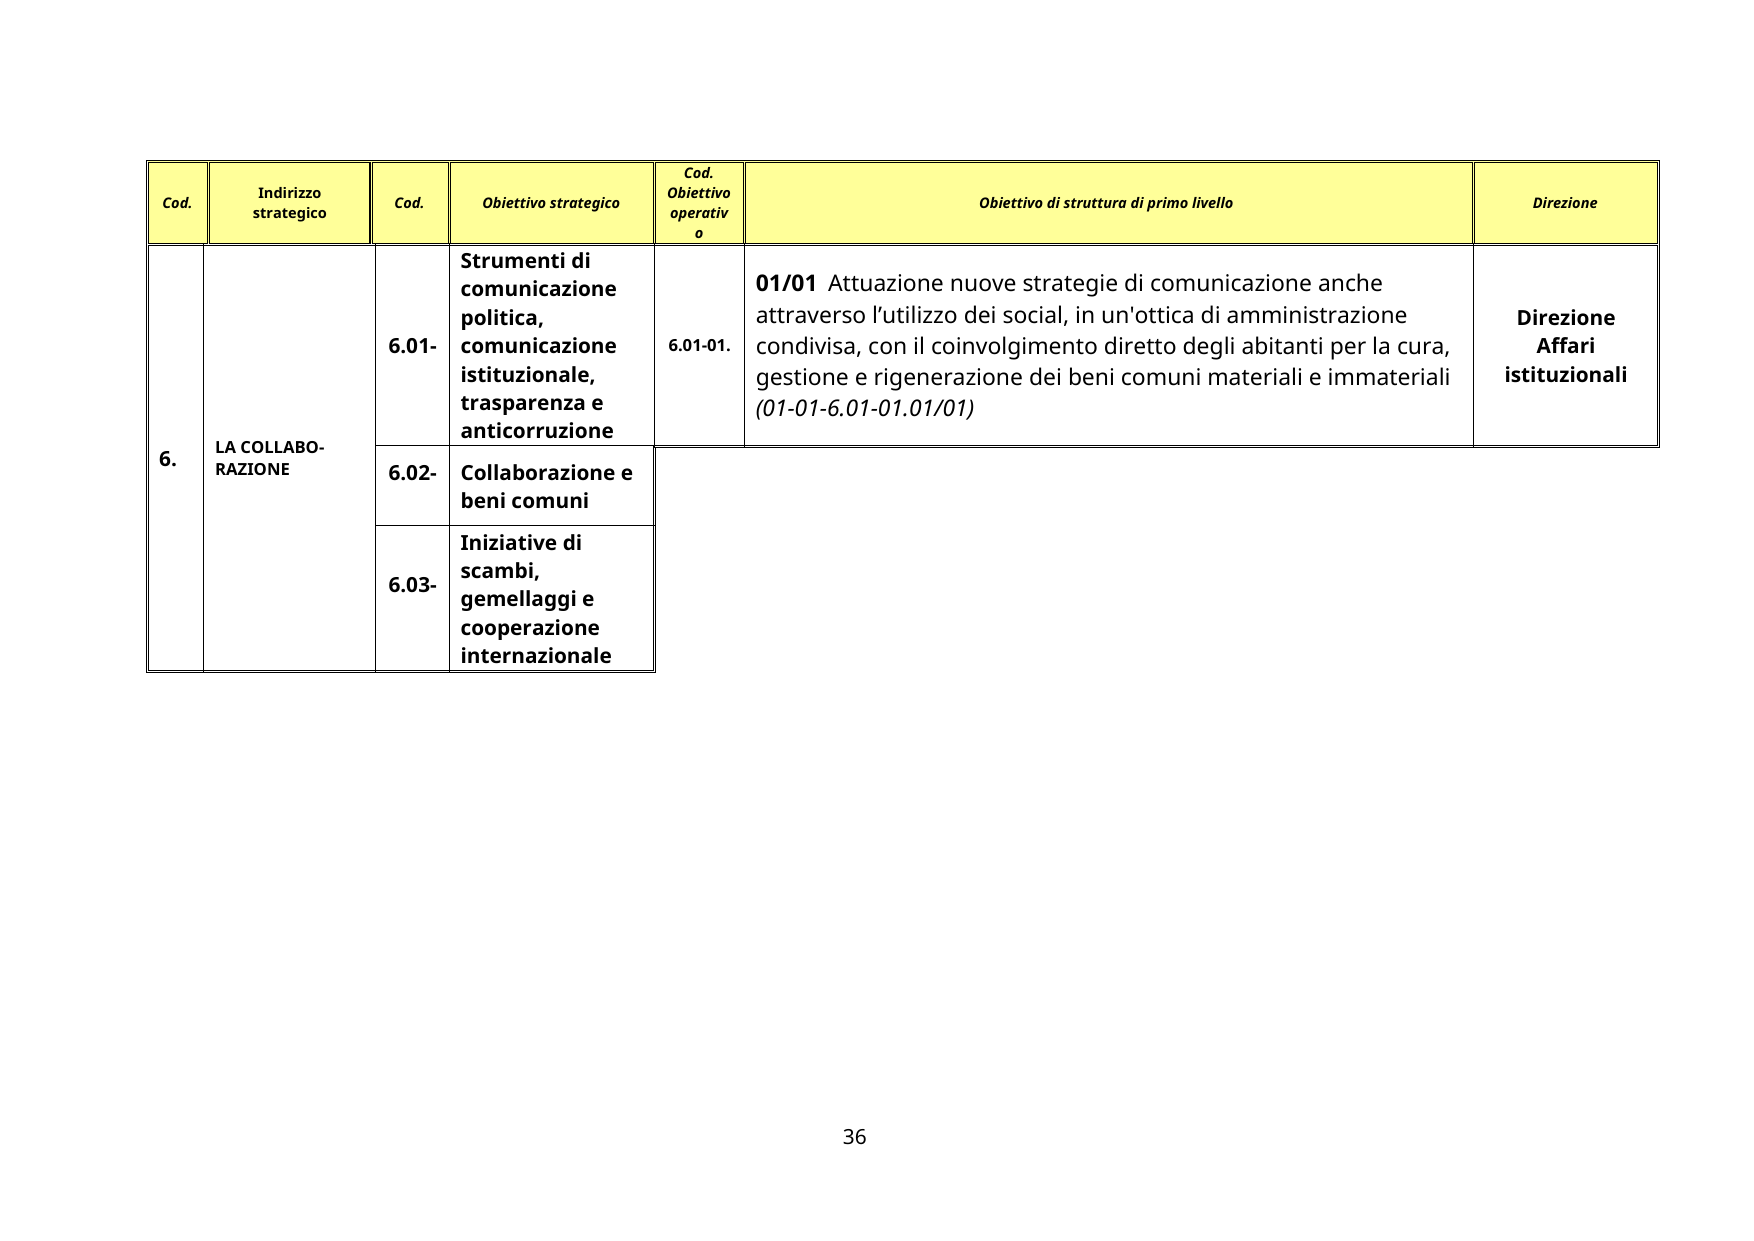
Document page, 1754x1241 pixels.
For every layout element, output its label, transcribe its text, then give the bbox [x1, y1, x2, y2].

table_cell [744, 477, 1473, 524]
table_header Cod. [373, 163, 448, 243]
table_header Obiettivo strategico [451, 163, 653, 243]
table_cell Strumenti di comunicazione politica, comunicazione istituzionale, trasparenza e anticorruzione [450, 246, 654, 445]
table_cell [656, 525, 744, 670]
table_cell 6. [149, 246, 203, 670]
table_header Cod. Obiettivo operativo [656, 163, 743, 243]
table_cell 6.01-01. [655, 246, 744, 445]
table_cell [656, 448, 744, 477]
table_cell [744, 448, 1473, 477]
table_cell 6.02- [376, 446, 449, 524]
table_cell Iniziative di scambi, gemellaggi e cooperazione internazionale [450, 526, 653, 670]
table_cell 6.03- [376, 526, 449, 670]
table_header Direzione [1475, 163, 1657, 243]
table_header Cod. [149, 163, 207, 243]
table_cell [656, 477, 744, 524]
table_cell Collaborazione e beni comuni [450, 446, 653, 524]
table_cell LA COLLABO-RAZIONE [204, 246, 375, 670]
table_header Obiettivo di struttura di primo livello [746, 163, 1472, 243]
table_cell 6.01- [376, 246, 449, 445]
table_cell Direzione Affari istituzionali [1474, 246, 1657, 445]
table_cell [744, 525, 1473, 670]
table_cell 01/01 Attuazione nuove strategie di comunicazione anche attraverso l’utilizzo dei social, in un'ottica di amministrazione condivisa, con il coinvolgimento diretto degli abitanti per la cura, gestione e rigenerazione dei beni comuni materiali e immateriali (01-01-6.01-01.01/01) [745, 246, 1473, 445]
table_cell [1473, 448, 1658, 670]
table_header Indirizzo strategico [210, 163, 369, 243]
